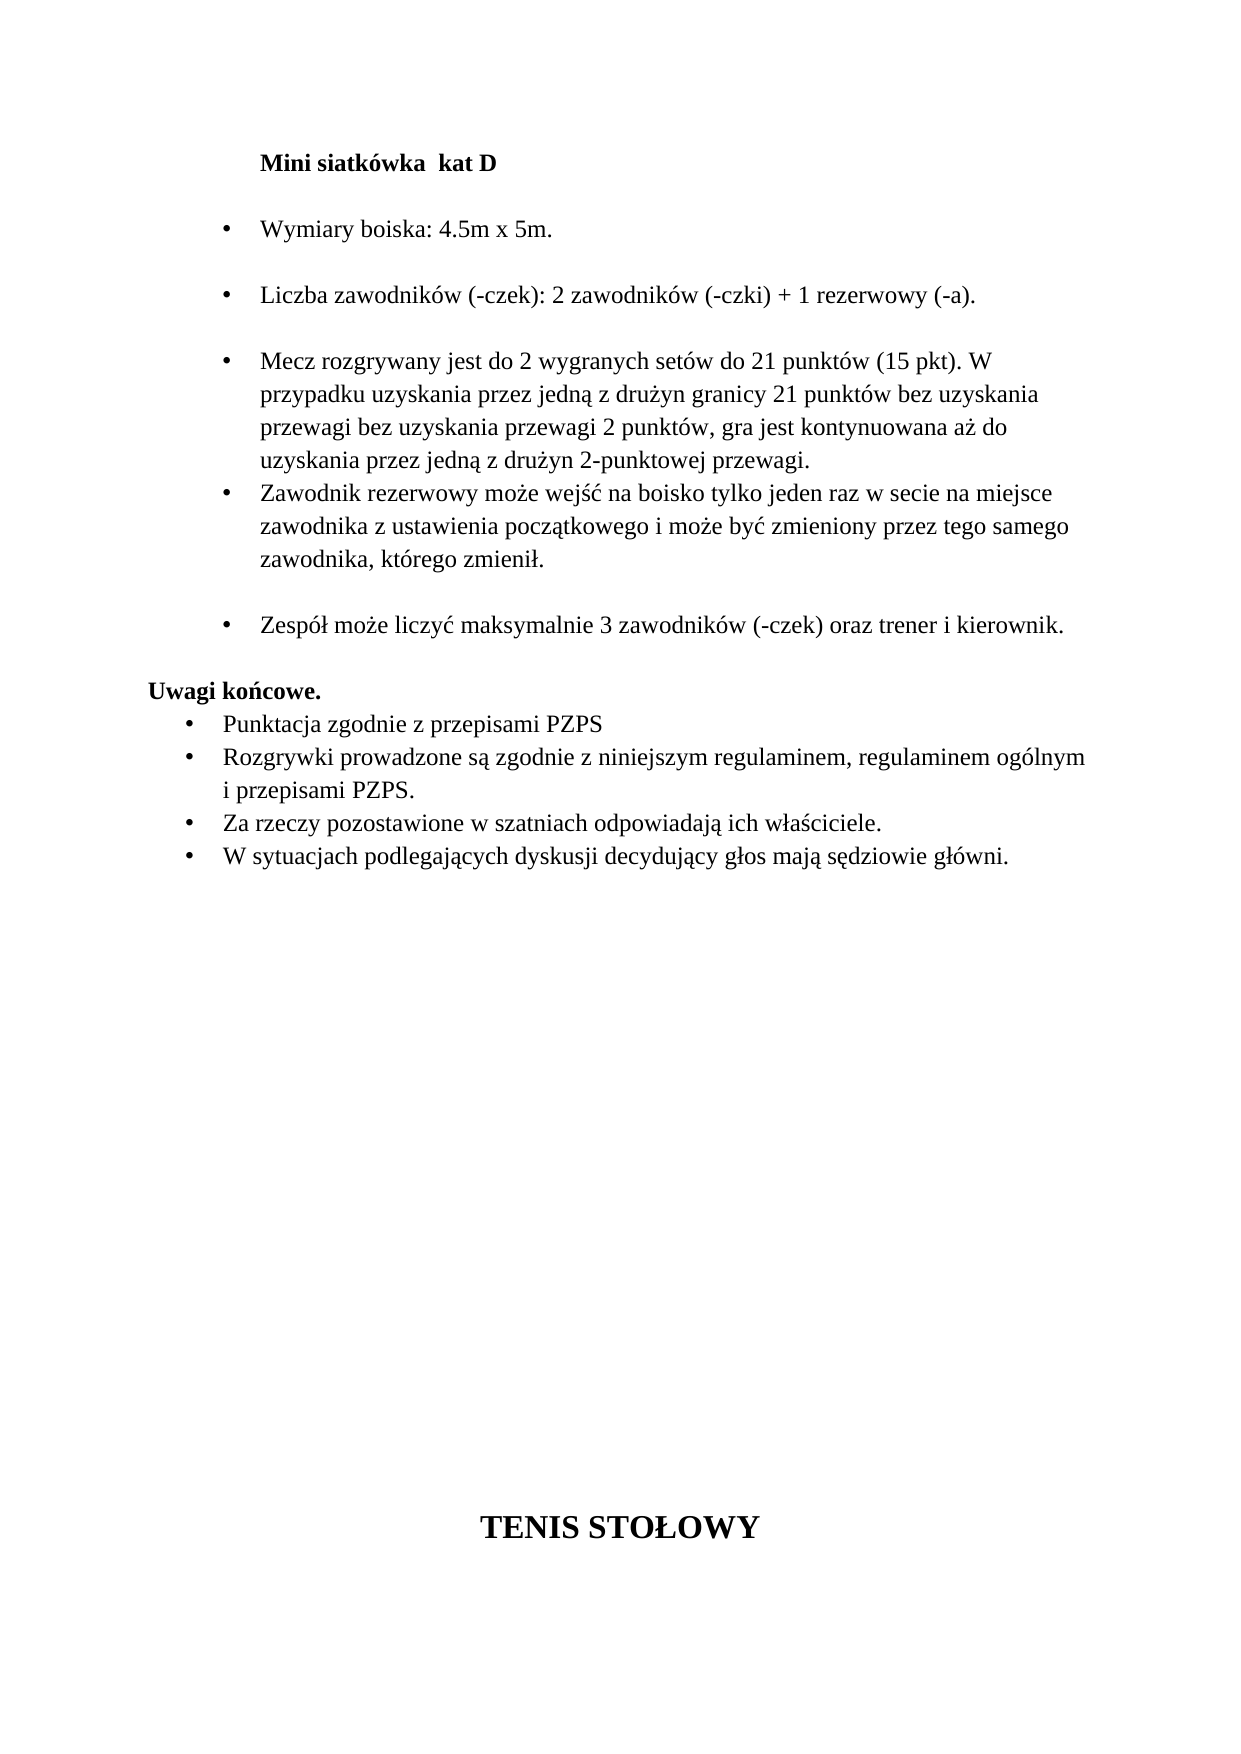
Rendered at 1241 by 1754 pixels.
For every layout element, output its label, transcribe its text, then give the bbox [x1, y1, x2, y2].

list W sytuacjach podlegających dyskusji decydujący głos mają sędziowie główni. [185, 841, 1093, 870]
text TENIS STOŁOWY [148, 1507, 1093, 1546]
list Rozgrywki prowadzone są zgodnie z niniejszym regulaminem, regulaminem ogólnym i przepisami PZPS. [185, 742, 1093, 804]
list Mini siatkówka kat D [222, 148, 1093, 176]
list Punktacja zgodnie z przepisami PZPS [185, 709, 1093, 738]
list Liczba zawodników (-czek): 2 zawodników (-czki) + 1 rezerwowy (-a). [222, 280, 1093, 308]
list Zawodnik rezerwowy może wejść na boisko tylko jeden raz w secie na miejsce zawodnika z ustawienia początkowego i może być zmieniony przez tego samego zawodnika, którego zmienił. [222, 478, 1093, 573]
list Zespół może liczyć maksymalnie 3 zawodników (-czek) oraz trener i kierownik. [222, 610, 1093, 639]
text Uwagi końcowe. [148, 676, 1093, 705]
list Za rzeczy pozostawione w szatniach odpowiadają ich właściciele. [185, 808, 1093, 837]
list Wymiary boiska: 4.5m x 5m. [222, 214, 1093, 242]
list Mecz rozgrywany jest do 2 wygranych setów do 21 punktów (15 pkt). W przypadku uzyskania przez jedną z drużyn granicy 21 punktów bez uzyskania przewagi bez uzyskania przewagi 2 punktów, gra jest kontynuowana aż do uzyskania przez jedną z drużyn 2-punktowej przewagi. [222, 346, 1093, 473]
